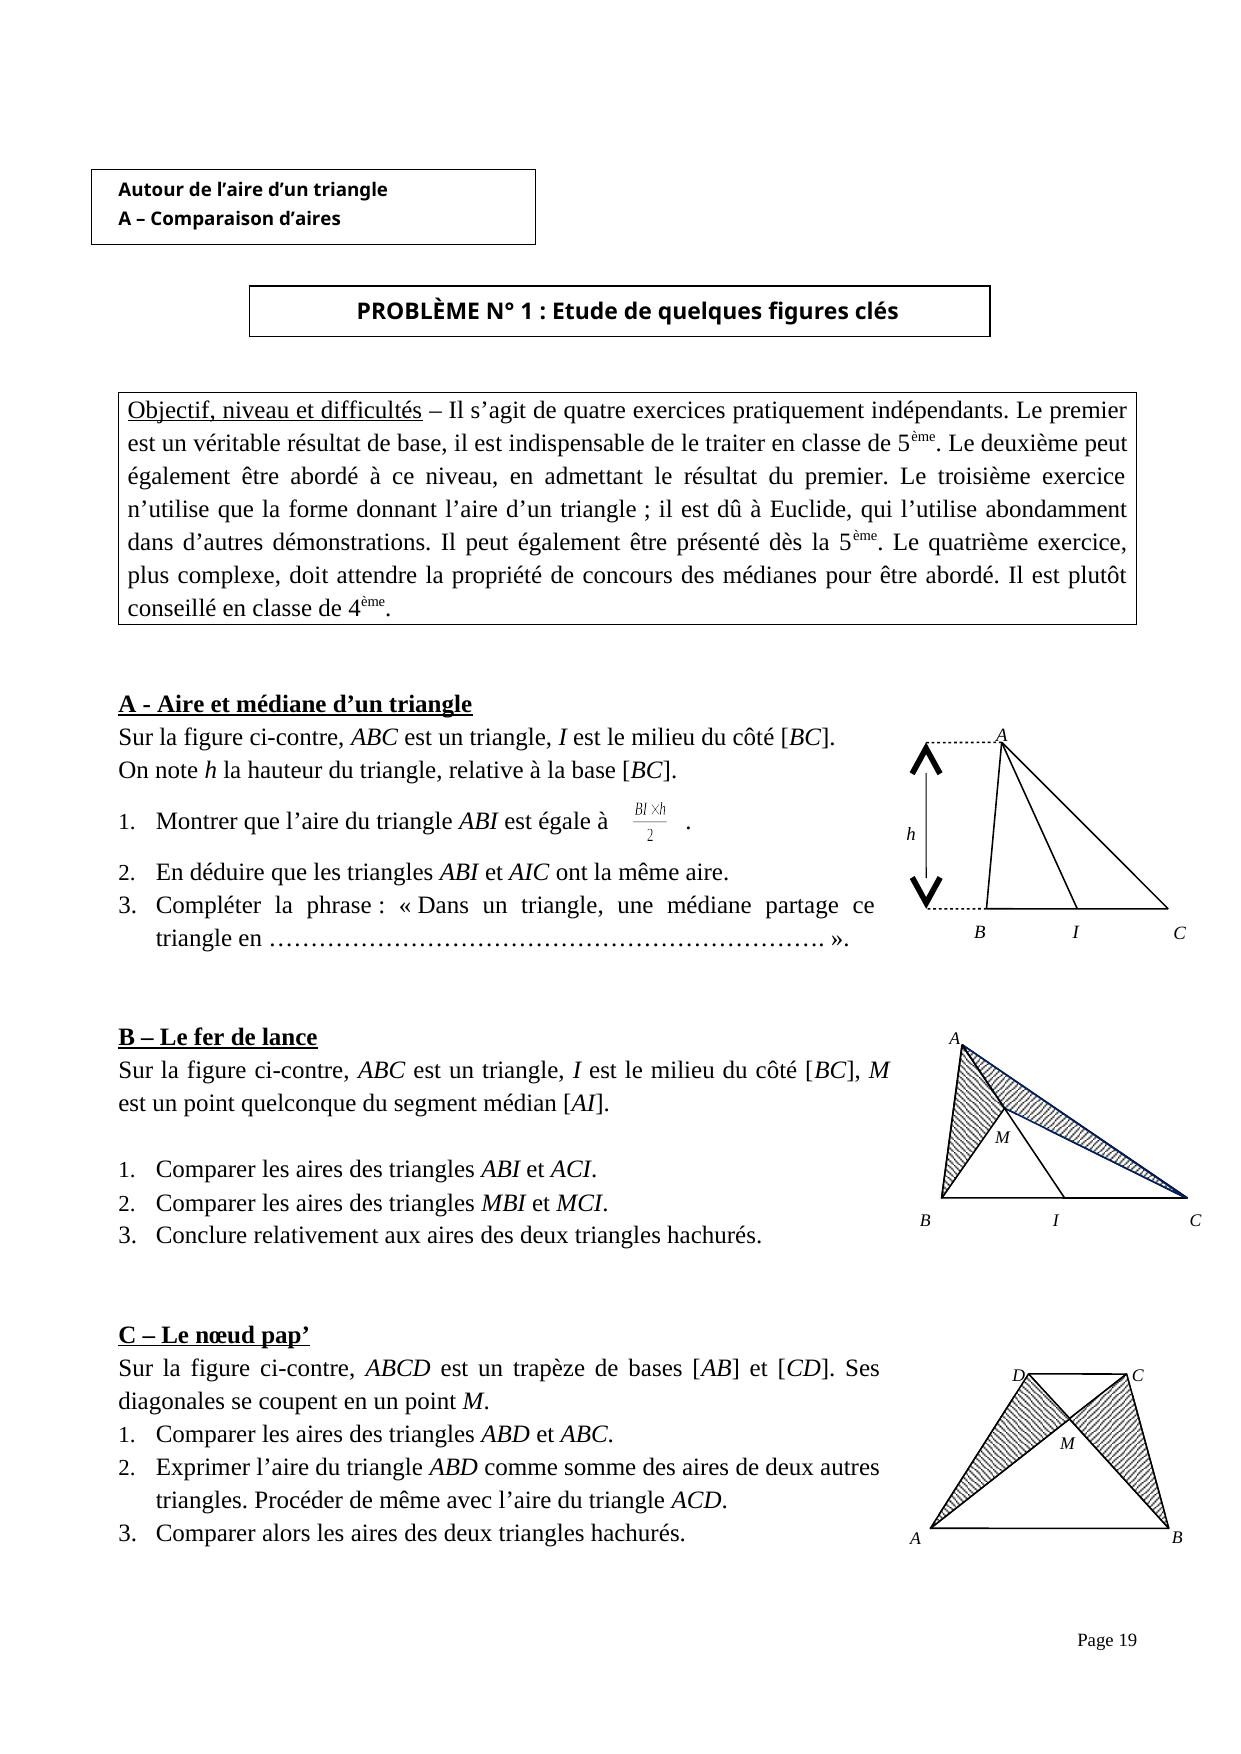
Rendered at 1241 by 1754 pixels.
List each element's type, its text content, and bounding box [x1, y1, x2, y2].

list [993, 788, 1050, 853]
list En déduire que les triangles ABI et AIC ont la même aire. [118, 857, 990, 886]
list [945, 1188, 1062, 1197]
text Sur la figure ci-contre, ABCD est un trapèze de bases [AB] et [CD]. Ses diagonales se coupent en un point M. [118, 1353, 1013, 1414]
text [991, 295, 1137, 327]
text PROBLÈME N° 1 : Etude de quelques figures clés [250, 295, 989, 327]
list [990, 857, 1065, 886]
list [1024, 788, 1110, 853]
list Exprimer l’aire du triangle ABD comme somme des aires de deux autres triangles. Procéder de même avec l’aire du triangle ACD. [118, 1452, 977, 1513]
text Objectif, niveau et difficultés – Il s’agit de quatre exercices pratiquement indépendants. Le premier est un véritable résultat de base, il est indispensable de le traiter en classe de 5ème. Le deuxième peut également être abordé à ce niveau, en admettant le résultat du premier. Le troisième exercice n’utilise que la forme donnant l’aire d’un triangle ; il est dû à Euclide, qui l’utilise abondamment dans d’autres démonstrations. Il peut également être présenté dès la 5ème. Le quatrième exercice, plus complexe, doit attendre la propriété de concours des médianes pour être abordé. Il est plutôt conseillé en classe de 4ème. [119, 393, 1136, 624]
list [927, 788, 996, 853]
list Comparer les aires des triangles MBI et MCI. [118, 1188, 941, 1216]
list [1008, 910, 1060, 952]
text [536, 206, 1137, 231]
text A - Aire et médiane d’un triangle [118, 689, 1137, 718]
text C – Le nœud pap’ [118, 1320, 1137, 1348]
list Compléter la phrase : « Dans un triangle, une médiane partage ce triangle en …………………………………………………………. ». [118, 890, 987, 952]
picture [936, 1377, 1068, 1522]
text On note h la hauteur du triangle, relative à la base [BC]. [118, 756, 999, 784]
text [1000, 1022, 1137, 1051]
picture [968, 1051, 1165, 1186]
list Conclure relativement aux aires des deux triangles hachurés. [118, 1221, 1137, 1249]
list [941, 1530, 1137, 1547]
text Sur la figure ci-contre, ABC est un triangle, I est le milieu du côté [BC], M est un point quelconque du segment médian [AI]. [118, 1056, 959, 1117]
text [1030, 722, 1137, 751]
list [1039, 1154, 1137, 1183]
text [536, 176, 1137, 202]
text [985, 1056, 1137, 1117]
list [954, 1154, 1052, 1183]
list Comparer les aires des triangles ABD et ABC. [118, 1419, 998, 1447]
picture [944, 1050, 1003, 1192]
list [1056, 857, 1137, 886]
list [971, 1199, 1041, 1216]
text [1018, 756, 1137, 784]
list Comparer les aires des triangles ABI et ACI. [118, 1154, 946, 1183]
picture [1072, 1377, 1166, 1523]
text [1043, 1375, 1120, 1414]
text Autour de l’aire d’un triangle [118, 176, 535, 202]
list [953, 1452, 1137, 1513]
list Comparer alors les aires des deux triangles hachurés. [118, 1518, 898, 1547]
text [118, 295, 249, 327]
list [1050, 788, 1137, 853]
list Montrer que l’aire du triangle ABI est égale à . [118, 788, 925, 853]
text Sur la figure ci-contre, ABC est un triangle, I est le milieu du côté [BC]. [118, 722, 983, 751]
text B – Le fer de lance [118, 1022, 938, 1051]
text A – Comparaison d’aires [118, 206, 535, 231]
list [941, 1518, 1137, 1527]
